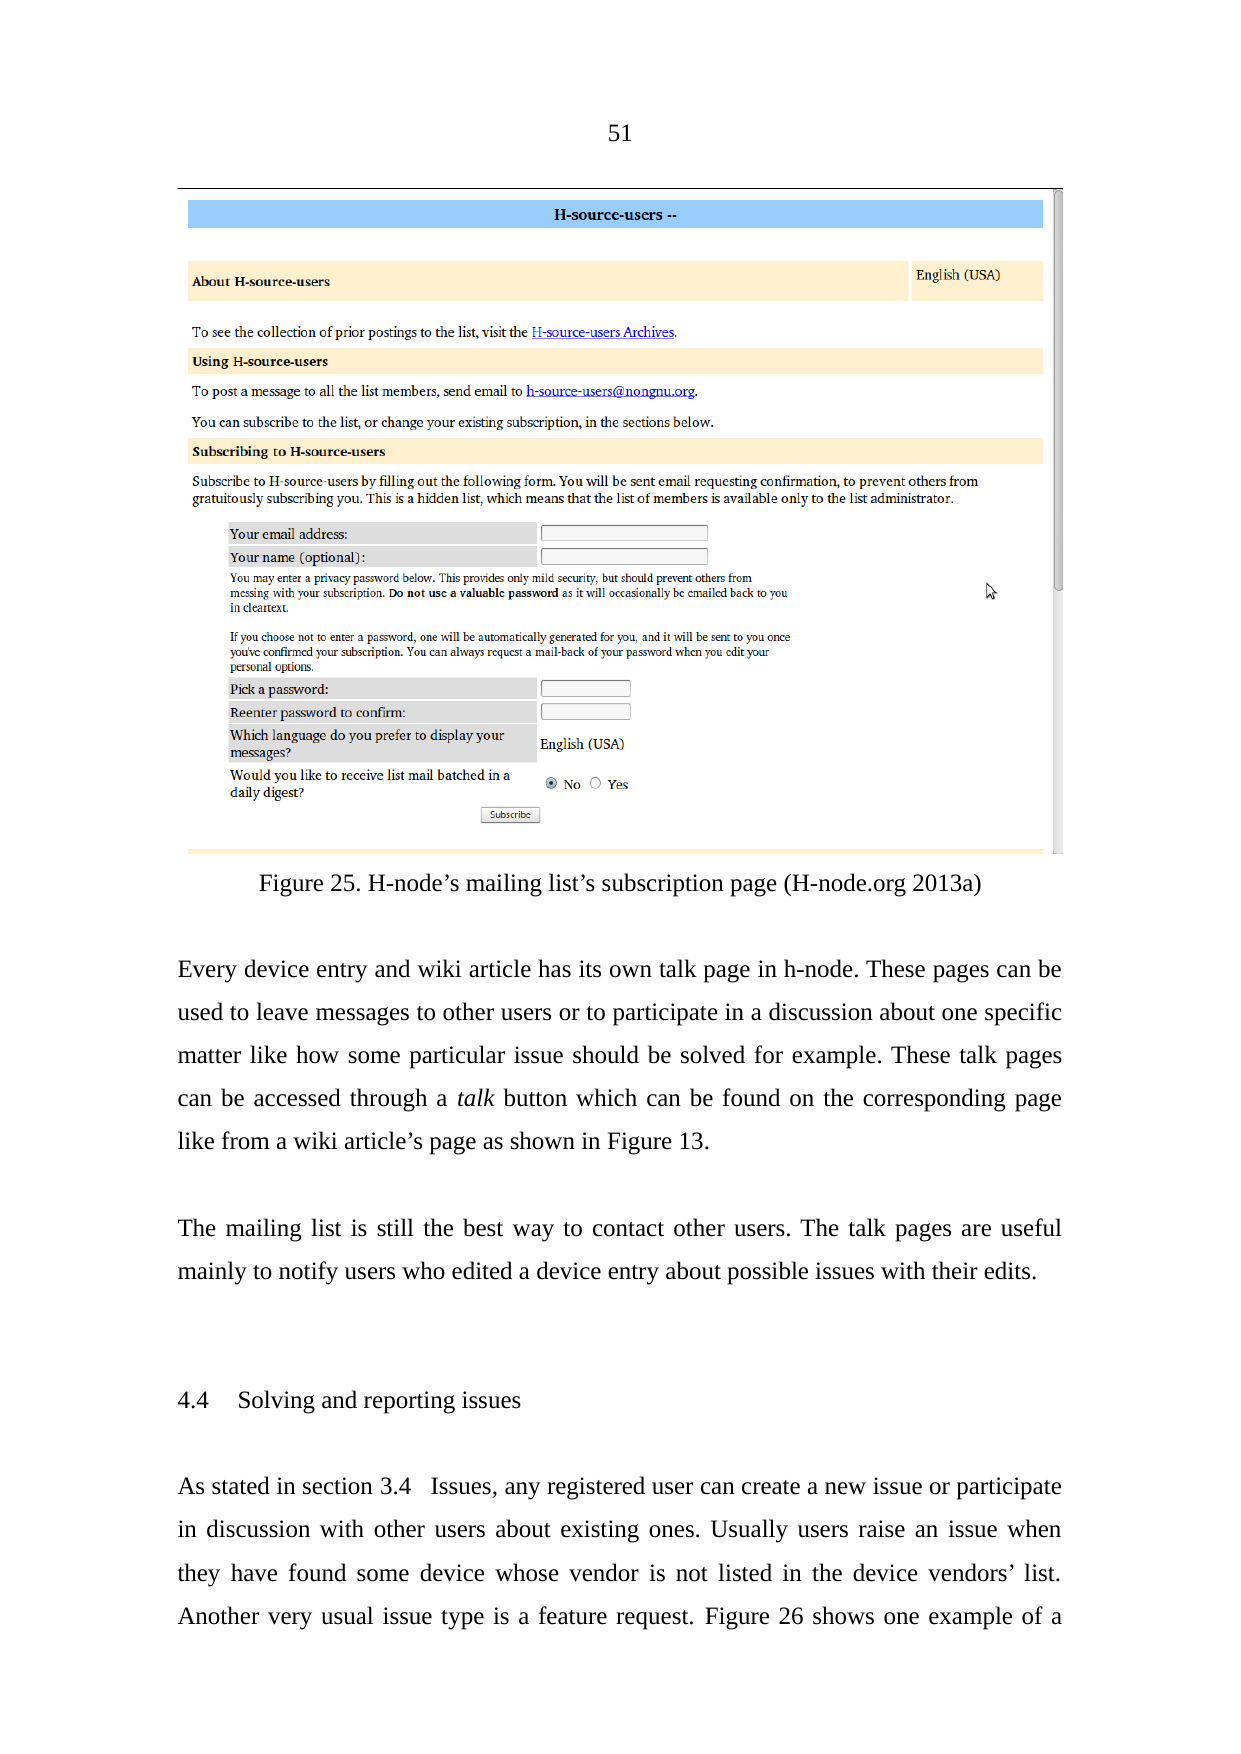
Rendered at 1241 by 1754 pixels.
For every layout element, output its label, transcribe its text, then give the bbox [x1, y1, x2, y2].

text Figure 25. H-node’s mailing list’s subscription page (H-node.org 2013a) [177, 854, 1063, 896]
picture [177, 188, 1064, 854]
text Every device entry and wiki article has its own talk page in h-node. These pages can be used to leave messages to other users or to participate in a discussion about one specific matter like how some particular issue should be solved for example. These talk pages can be accessed through a talk button which can be found on the corresponding page like from a wiki article’s page as shown in Figure 13. [177, 954, 1063, 1155]
subtitle Solving and reporting issues [177, 1385, 1063, 1414]
text As stated in section 3.4 Issues, any registered user can create a new issue or participate in discussion with other users about existing ones. Usually users raise an issue when they have found some device whose vendor is not listed in the device vendors’ list. Another very usual issue type is a feature request. Figure 26 shows one example of a [177, 1471, 1063, 1629]
text The mailing list is still the best way to contact other users. The talk pages are useful mainly to notify users who edited a device entry about possible issues with their edits. [177, 1213, 1063, 1284]
